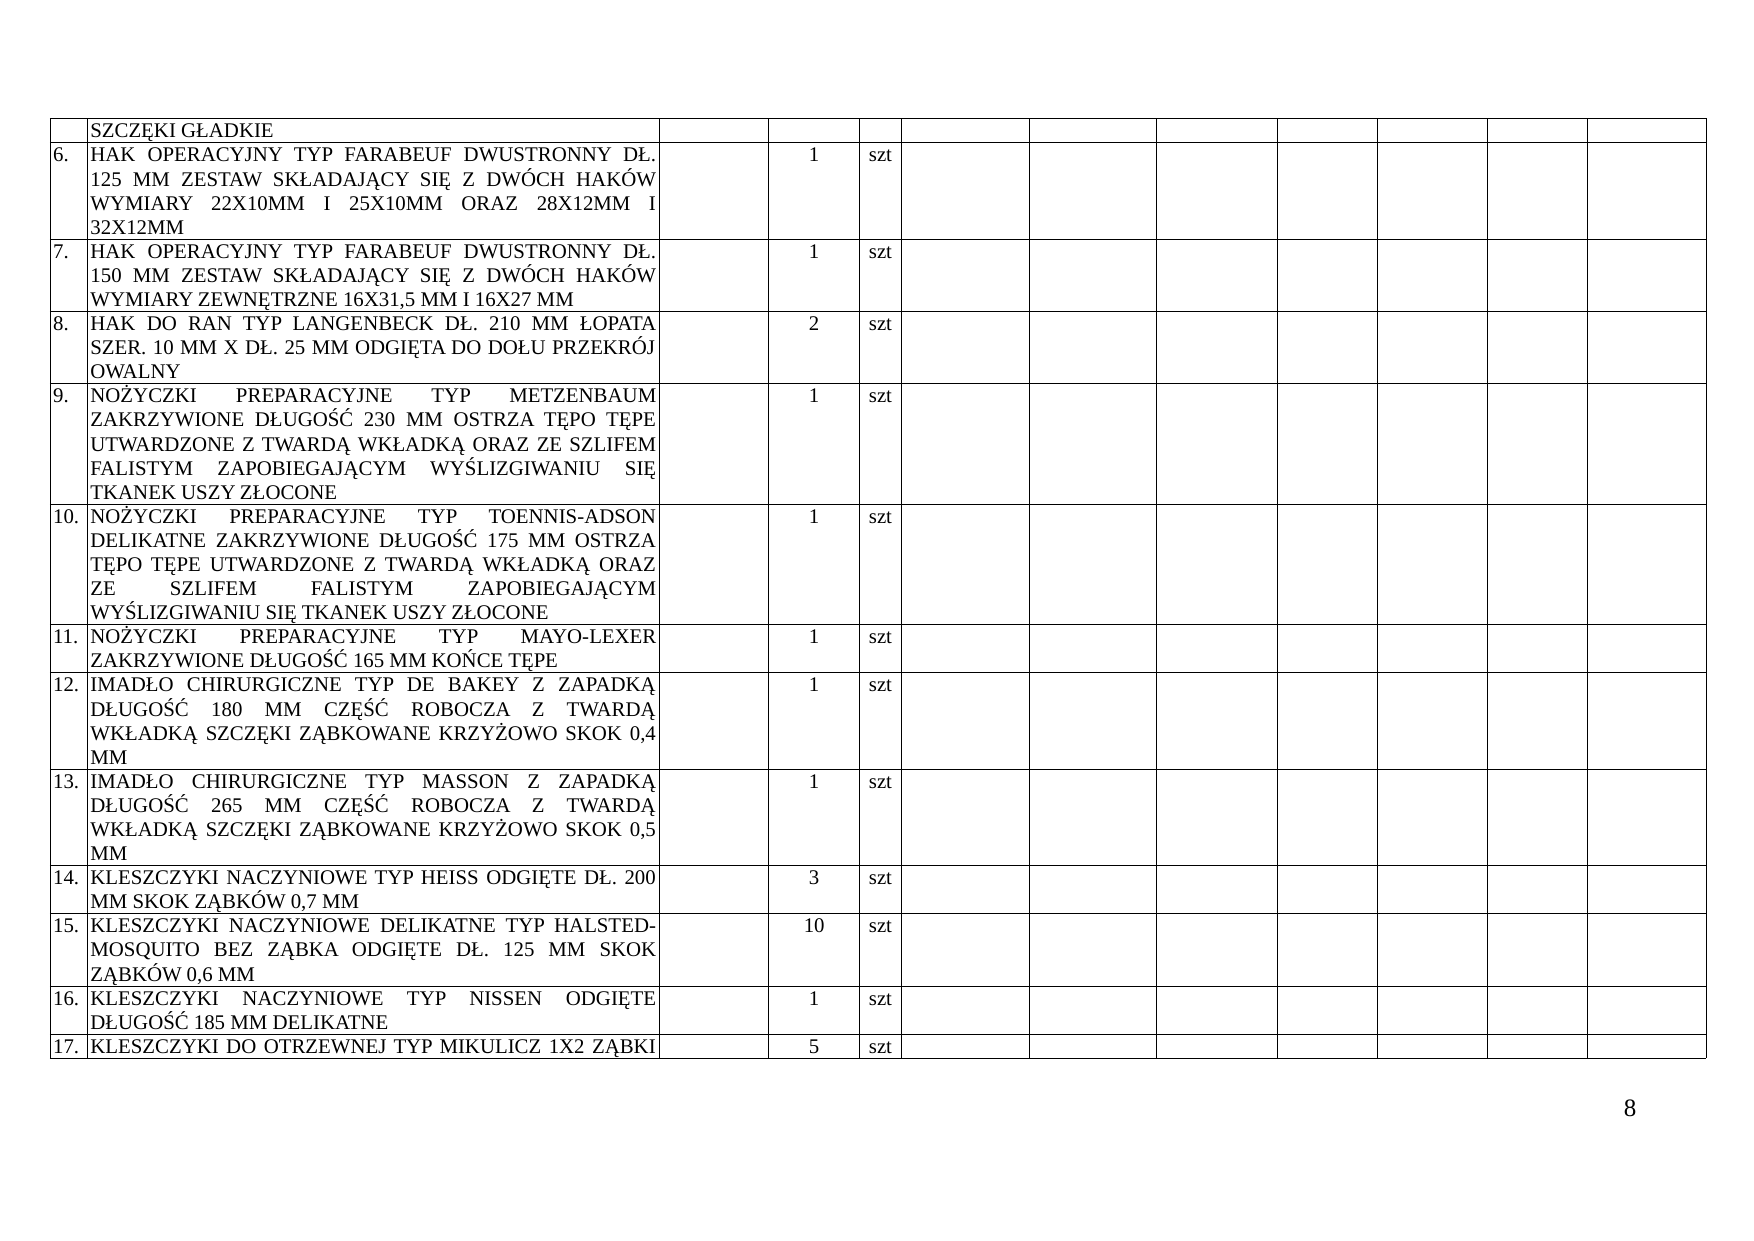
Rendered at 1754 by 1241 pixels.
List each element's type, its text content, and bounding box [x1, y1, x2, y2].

table_cell [1278, 143, 1377, 239]
table_cell 11. [51, 625, 87, 672]
table_cell [1030, 673, 1156, 769]
table_cell [1488, 312, 1587, 383]
table_cell [1030, 143, 1156, 239]
table_cell [902, 914, 1029, 986]
table_cell [902, 673, 1029, 769]
table_cell [1030, 1035, 1156, 1058]
table_cell [902, 770, 1029, 865]
table_cell [1378, 770, 1487, 865]
table_cell [1157, 673, 1277, 769]
table_cell [1157, 119, 1277, 142]
table_cell [1278, 240, 1377, 311]
table_cell [769, 119, 859, 142]
table_cell [660, 240, 768, 311]
table_cell 7. [51, 240, 87, 311]
table_cell [1157, 240, 1277, 311]
table_cell [1488, 866, 1587, 913]
table_cell [1488, 384, 1587, 504]
table_cell [1278, 625, 1377, 672]
table_cell [1278, 312, 1377, 383]
table_cell [1157, 866, 1277, 913]
table_cell NOŻYCZKI PREPARACYJNE TYP METZENBAUM ZAKRZYWIONE DŁUGOŚĆ 230 MM OSTRZA TĘPO TĘPE UTWARDZONE Z TWARDĄ WKŁADKĄ ORAZ ZE SZLIFEM FALISTYM ZAPOBIEGAJĄCYM WYŚLIZGIWANIU SIĘ TKANEK USZY ZŁOCONE [88, 384, 659, 504]
table_cell [1278, 384, 1377, 504]
table_cell 8. [51, 312, 87, 383]
table_cell [1588, 987, 1706, 1034]
table_cell [1278, 505, 1377, 624]
table_cell [1030, 866, 1156, 913]
table_cell 15. [51, 914, 87, 986]
table_cell 6. [51, 143, 87, 239]
table_cell [660, 312, 768, 383]
table_cell [1278, 119, 1377, 142]
table_cell HAK OPERACYJNY TYP FARABEUF DWUSTRONNY DŁ. 125 MM ZESTAW SKŁADAJĄCY SIĘ Z DWÓCH HAKÓW WYMIARY 22X10MM I 25X10MM ORAZ 28X12MM I 32X12MM [88, 143, 659, 239]
table_cell [1378, 673, 1487, 769]
table_cell [1378, 119, 1487, 142]
table_cell 1 [769, 987, 859, 1034]
table_cell szt [860, 312, 901, 383]
table_cell [1488, 240, 1587, 311]
table_cell [1588, 625, 1706, 672]
table_cell [902, 625, 1029, 672]
table_cell [1378, 866, 1487, 913]
table_cell [1588, 143, 1706, 239]
table_cell 1 [769, 505, 859, 624]
table_cell [1030, 625, 1156, 672]
table_cell szt [860, 673, 901, 769]
table_cell [902, 866, 1029, 913]
table_cell 13. [51, 770, 87, 865]
table_cell [1030, 119, 1156, 142]
table_cell [660, 505, 768, 624]
table_cell [1588, 240, 1706, 311]
table_cell [1588, 312, 1706, 383]
table_cell [1278, 770, 1377, 865]
table_cell KLESZCZYKI DO OTRZEWNEJ TYP MIKULICZ 1X2 ZĄBKI [88, 1035, 659, 1058]
table_cell 3 [769, 866, 859, 913]
table_cell [1488, 770, 1587, 865]
table_cell [660, 673, 768, 769]
table_cell [1378, 312, 1487, 383]
table_cell [1157, 1035, 1277, 1058]
table_cell [1157, 625, 1277, 672]
table_cell [902, 143, 1029, 239]
table_cell [902, 240, 1029, 311]
table_cell [1030, 240, 1156, 311]
table_cell [660, 119, 768, 142]
table_cell szt [860, 987, 901, 1034]
table_cell [1157, 987, 1277, 1034]
table_cell 1 [769, 143, 859, 239]
table_cell [660, 866, 768, 913]
table_cell [660, 987, 768, 1034]
table_cell [902, 1035, 1029, 1058]
table_cell [1278, 673, 1377, 769]
table_cell szt [860, 384, 901, 504]
table_cell [1278, 1035, 1377, 1058]
table_cell [660, 914, 768, 986]
table_cell IMADŁO CHIRURGICZNE TYP MASSON Z ZAPADKĄ DŁUGOŚĆ 265 MM CZĘŚĆ ROBOCZA Z TWARDĄ WKŁADKĄ SZCZĘKI ZĄBKOWANE KRZYŻOWO SKOK 0,5 MM [88, 770, 659, 865]
table_cell [1278, 866, 1377, 913]
table_cell [1488, 1035, 1587, 1058]
table_cell szt [860, 505, 901, 624]
table_cell [902, 312, 1029, 383]
table_cell [51, 119, 87, 142]
table_cell HAK DO RAN TYP LANGENBECK DŁ. 210 MM ŁOPATA SZER. 10 MM X DŁ. 25 MM ODGIĘTA DO DOŁU PRZEKRÓJ OWALNY [88, 312, 659, 383]
table_cell KLESZCZYKI NACZYNIOWE TYP HEISS ODGIĘTE DŁ. 200 MM SKOK ZĄBKÓW 0,7 MM [88, 866, 659, 913]
table_cell 10. [51, 505, 87, 624]
table_cell [1030, 384, 1156, 504]
table_cell [660, 770, 768, 865]
table_cell szt [860, 770, 901, 865]
table_cell [1378, 914, 1487, 986]
table_cell 16. [51, 987, 87, 1034]
table_cell szt [860, 240, 901, 311]
table_cell [1030, 505, 1156, 624]
table_cell [1030, 312, 1156, 383]
table_cell [902, 505, 1029, 624]
table_cell 2 [769, 312, 859, 383]
table_cell NOŻYCZKI PREPARACYJNE TYP TOENNIS-ADSON DELIKATNE ZAKRZYWIONE DŁUGOŚĆ 175 MM OSTRZA TĘPO TĘPE UTWARDZONE Z TWARDĄ WKŁADKĄ ORAZ ZE SZLIFEM FALISTYM ZAPOBIEGAJĄCYM WYŚLIZGIWANIU SIĘ TKANEK USZY ZŁOCONE [88, 505, 659, 624]
table_cell [1157, 505, 1277, 624]
table_cell 1 [769, 240, 859, 311]
table_cell [902, 119, 1029, 142]
table_cell [1378, 1035, 1487, 1058]
table_cell 17. [51, 1035, 87, 1058]
table_cell [860, 119, 901, 142]
table_cell [1030, 987, 1156, 1034]
table_cell [1588, 914, 1706, 986]
table_cell 9. [51, 384, 87, 504]
table_cell [1030, 770, 1156, 865]
table_cell [1588, 384, 1706, 504]
table_cell [1588, 770, 1706, 865]
table_cell [902, 384, 1029, 504]
table_cell 12. [51, 673, 87, 769]
table_cell [660, 143, 768, 239]
table_cell 1 [769, 384, 859, 504]
table_cell [1157, 312, 1277, 383]
table_cell 1 [769, 673, 859, 769]
table_cell 14. [51, 866, 87, 913]
table_cell [1378, 240, 1487, 311]
table_cell [1378, 625, 1487, 672]
table_cell 1 [769, 770, 859, 865]
table_cell szt [860, 914, 901, 986]
table_cell [1157, 914, 1277, 986]
table_cell NOŻYCZKI PREPARACYJNE TYP MAYO-LEXER ZAKRZYWIONE DŁUGOŚĆ 165 MM KOŃCE TĘPE [88, 625, 659, 672]
table_cell [1488, 987, 1587, 1034]
table_cell [1278, 914, 1377, 986]
table_cell [1488, 505, 1587, 624]
table_cell [1378, 505, 1487, 624]
table_cell [1378, 143, 1487, 239]
table_cell [1157, 384, 1277, 504]
table_cell [1157, 770, 1277, 865]
table_cell szt [860, 1035, 901, 1058]
table_cell [660, 384, 768, 504]
table_cell 5 [769, 1035, 859, 1058]
table_cell 1 [769, 625, 859, 672]
table_cell [1588, 1035, 1706, 1058]
table_cell [1588, 505, 1706, 624]
table_cell HAK OPERACYJNY TYP FARABEUF DWUSTRONNY DŁ. 150 MM ZESTAW SKŁADAJĄCY SIĘ Z DWÓCH HAKÓW WYMIARY ZEWNĘTRZNE 16X31,5 MM I 16X27 MM [88, 240, 659, 311]
table_cell [660, 1035, 768, 1058]
table_cell [1488, 119, 1587, 142]
table_cell [1588, 866, 1706, 913]
table_cell IMADŁO CHIRURGICZNE TYP DE BAKEY Z ZAPADKĄ DŁUGOŚĆ 180 MM CZĘŚĆ ROBOCZA Z TWARDĄ WKŁADKĄ SZCZĘKI ZĄBKOWANE KRZYŻOWO SKOK 0,4 MM [88, 673, 659, 769]
table_cell szt [860, 143, 901, 239]
table_cell [1588, 673, 1706, 769]
table_cell [1488, 914, 1587, 986]
table_cell [1488, 625, 1587, 672]
table_cell [1588, 119, 1706, 142]
table_cell [1278, 987, 1377, 1034]
table_cell [1157, 143, 1277, 239]
table_cell [1488, 673, 1587, 769]
table_cell [1378, 987, 1487, 1034]
table_cell KLESZCZYKI NACZYNIOWE DELIKATNE TYP HALSTED-MOSQUITO BEZ ZĄBKA ODGIĘTE DŁ. 125 MM SKOK ZĄBKÓW 0,6 MM [88, 914, 659, 986]
table_cell [1488, 143, 1587, 239]
table_cell SZCZĘKI GŁADKIE [88, 119, 659, 142]
table_cell szt [860, 866, 901, 913]
table_cell szt [860, 625, 901, 672]
table_cell [1378, 384, 1487, 504]
table_cell [902, 987, 1029, 1034]
table_cell 10 [769, 914, 859, 986]
table_cell KLESZCZYKI NACZYNIOWE TYP NISSEN ODGIĘTE DŁUGOŚĆ 185 MM DELIKATNE [88, 987, 659, 1034]
table_cell [1030, 914, 1156, 986]
table_cell [660, 625, 768, 672]
